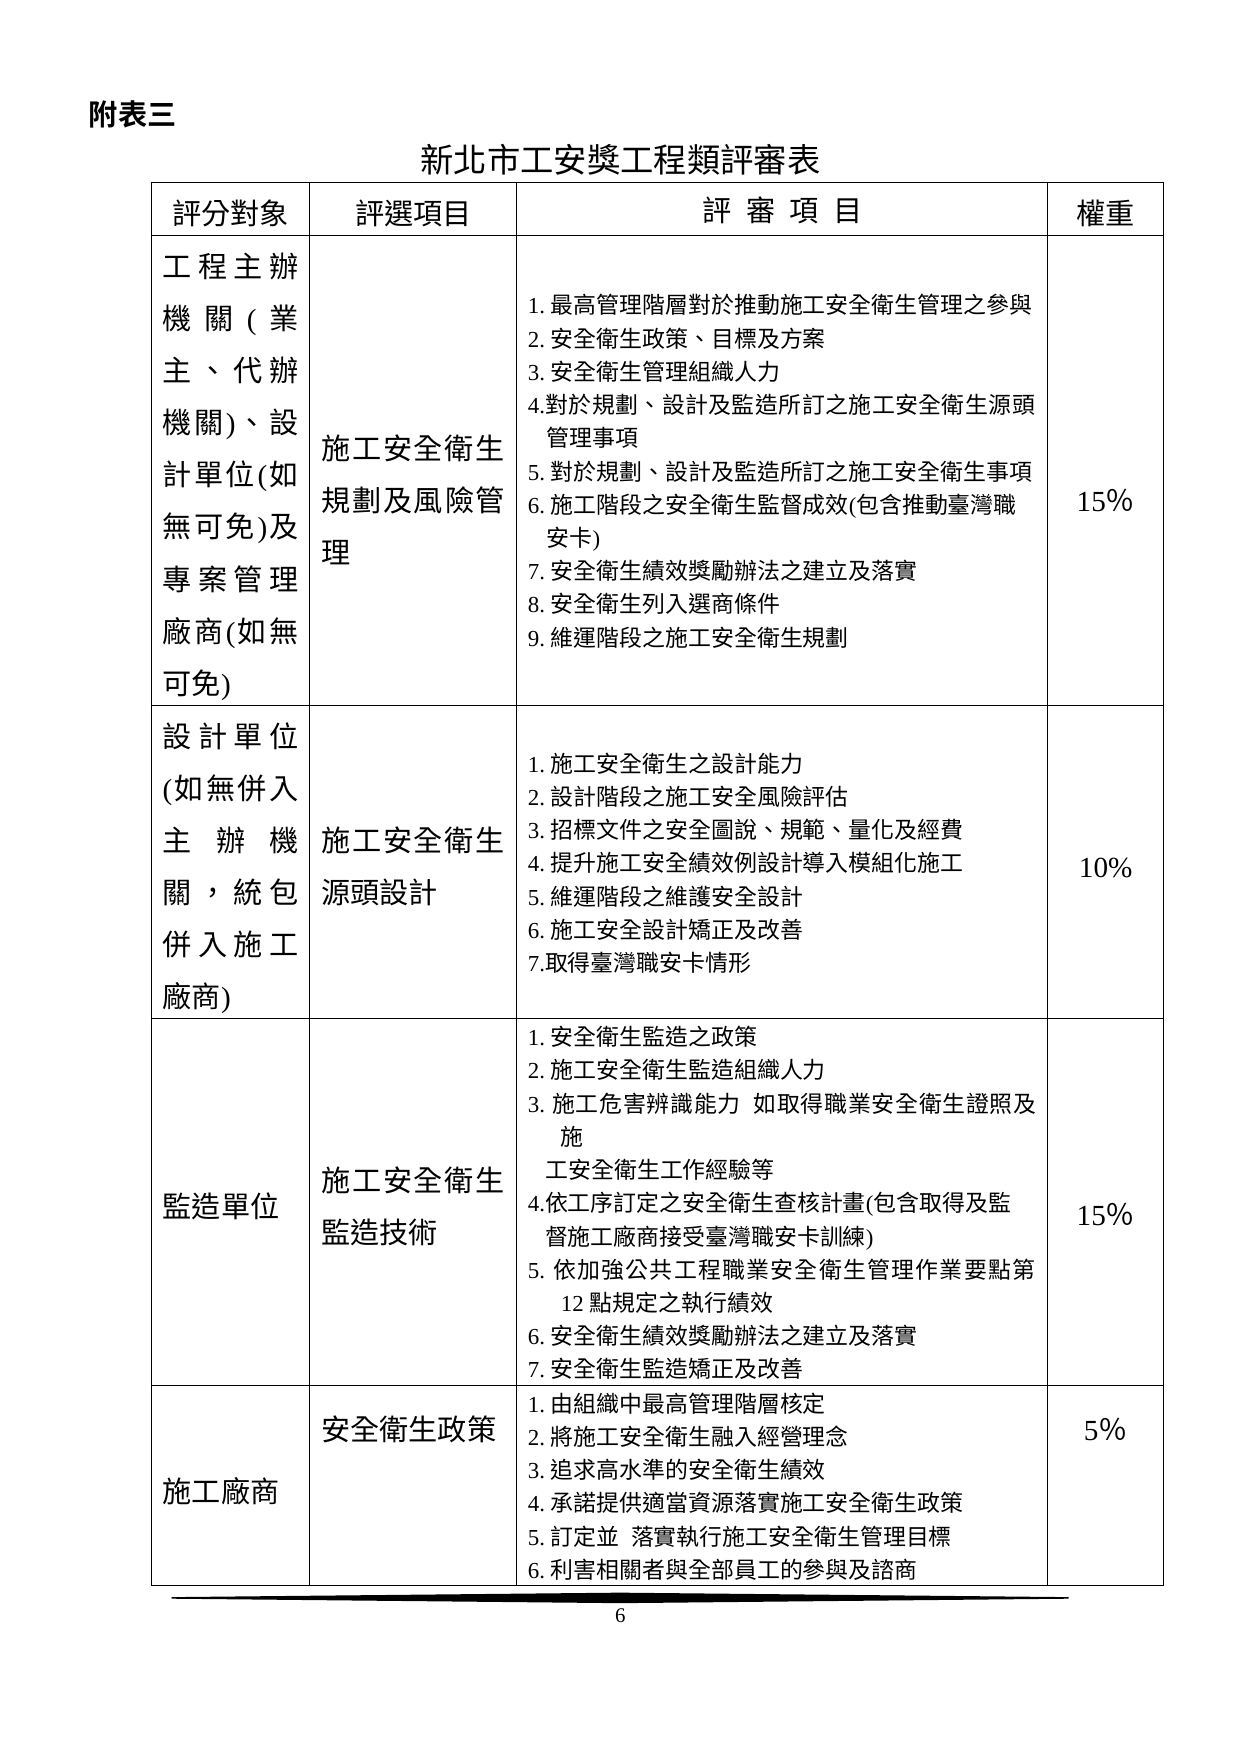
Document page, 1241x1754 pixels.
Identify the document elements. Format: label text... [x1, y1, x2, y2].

table_cell 10% [1048, 706, 1163, 1018]
table_cell 1. 施工安全衛生之設計能力 2. 設計階段之施工安全風險評估 3. 招標文件之安全圖說、規範、量化及經費 4. 提升施工安全績效例設計導入模組化施工 5. 維運階段之維護安全設計 6. 施工安全設計矯正及改善 7.取得臺灣職安卡情形 [517, 706, 1047, 1018]
table_cell 1. 安全衛生監造之政策 2. 施工安全衛生監造組織人力 3. 施工危害辨識能力 如取得職業安全衛生證照及施 工安全衛生工作經驗等 4.依工序訂定之安全衛生查核計畫(包含取得及監 督施工廠商接受臺灣職安卡訓練) 5. 依加強公共工程職業安全衛生管理作業要點第 12 點規定之執行績效 6. 安全衛生績效獎勵辦法之建立及落實 7. 安全衛生監造矯正及改善 [517, 1019, 1047, 1384]
text 附表三 [89, 91, 1152, 133]
table_cell 施工安全衛生監造技術 [310, 1019, 516, 1384]
table_cell 15％ [1048, 1019, 1163, 1384]
table_cell 施工廠商 [152, 1386, 309, 1585]
table_cell 設計單位(如無併入主辦機關，統包併入施工廠商) [152, 706, 309, 1018]
table_cell 施工安全衛生規劃及風險管理 [310, 236, 516, 704]
table_header 評 審 項 目 [517, 183, 1047, 235]
table_cell 1. 最高管理階層對於推動施工安全衛生管理之參與 2. 安全衛生政策、目標及方案 3. 安全衛生管理組織人力 4.對於規劃、設計及監造所訂之施工安全衛生源頭管理事項 5. 對於規劃、設計及監造所訂之施工安全衛生事項 6. 施工階段之安全衛生監督成效(包含推動臺灣職 安卡) 7. 安全衛生績效獎勵辦法之建立及落實 8. 安全衛生列入選商條件 9. 維運階段之施工安全衛生規劃 [517, 236, 1047, 704]
table_header 權重 [1048, 183, 1163, 235]
table_cell 安全衛生政策 [310, 1386, 516, 1585]
text 新北市工安獎工程類評審表 [89, 133, 1152, 182]
table_cell 15％ [1048, 236, 1163, 704]
table_header 評分對象 [152, 183, 309, 235]
table_cell 1. 由組織中最高管理階層核定 2. 將施工安全衛生融入經營理念 3. 追求高水準的安全衛生績效 4. 承諾提供適當資源落實施工安全衛生政策 5. 訂定並 落實執行施工安全衛生管理目標 6. 利害相關者與全部員工的參與及諮商 [517, 1386, 1047, 1585]
table_cell 監造單位 [152, 1019, 309, 1384]
table_cell 施工安全衛生源頭設計 [310, 706, 516, 1018]
table_header 評選項目 [310, 183, 516, 235]
table_cell 工程主辦機關(業主、代辦機關)、設計單位(如無可免)及專案管理廠商(如無可免) [152, 236, 309, 704]
table_cell 5％ [1048, 1386, 1163, 1585]
